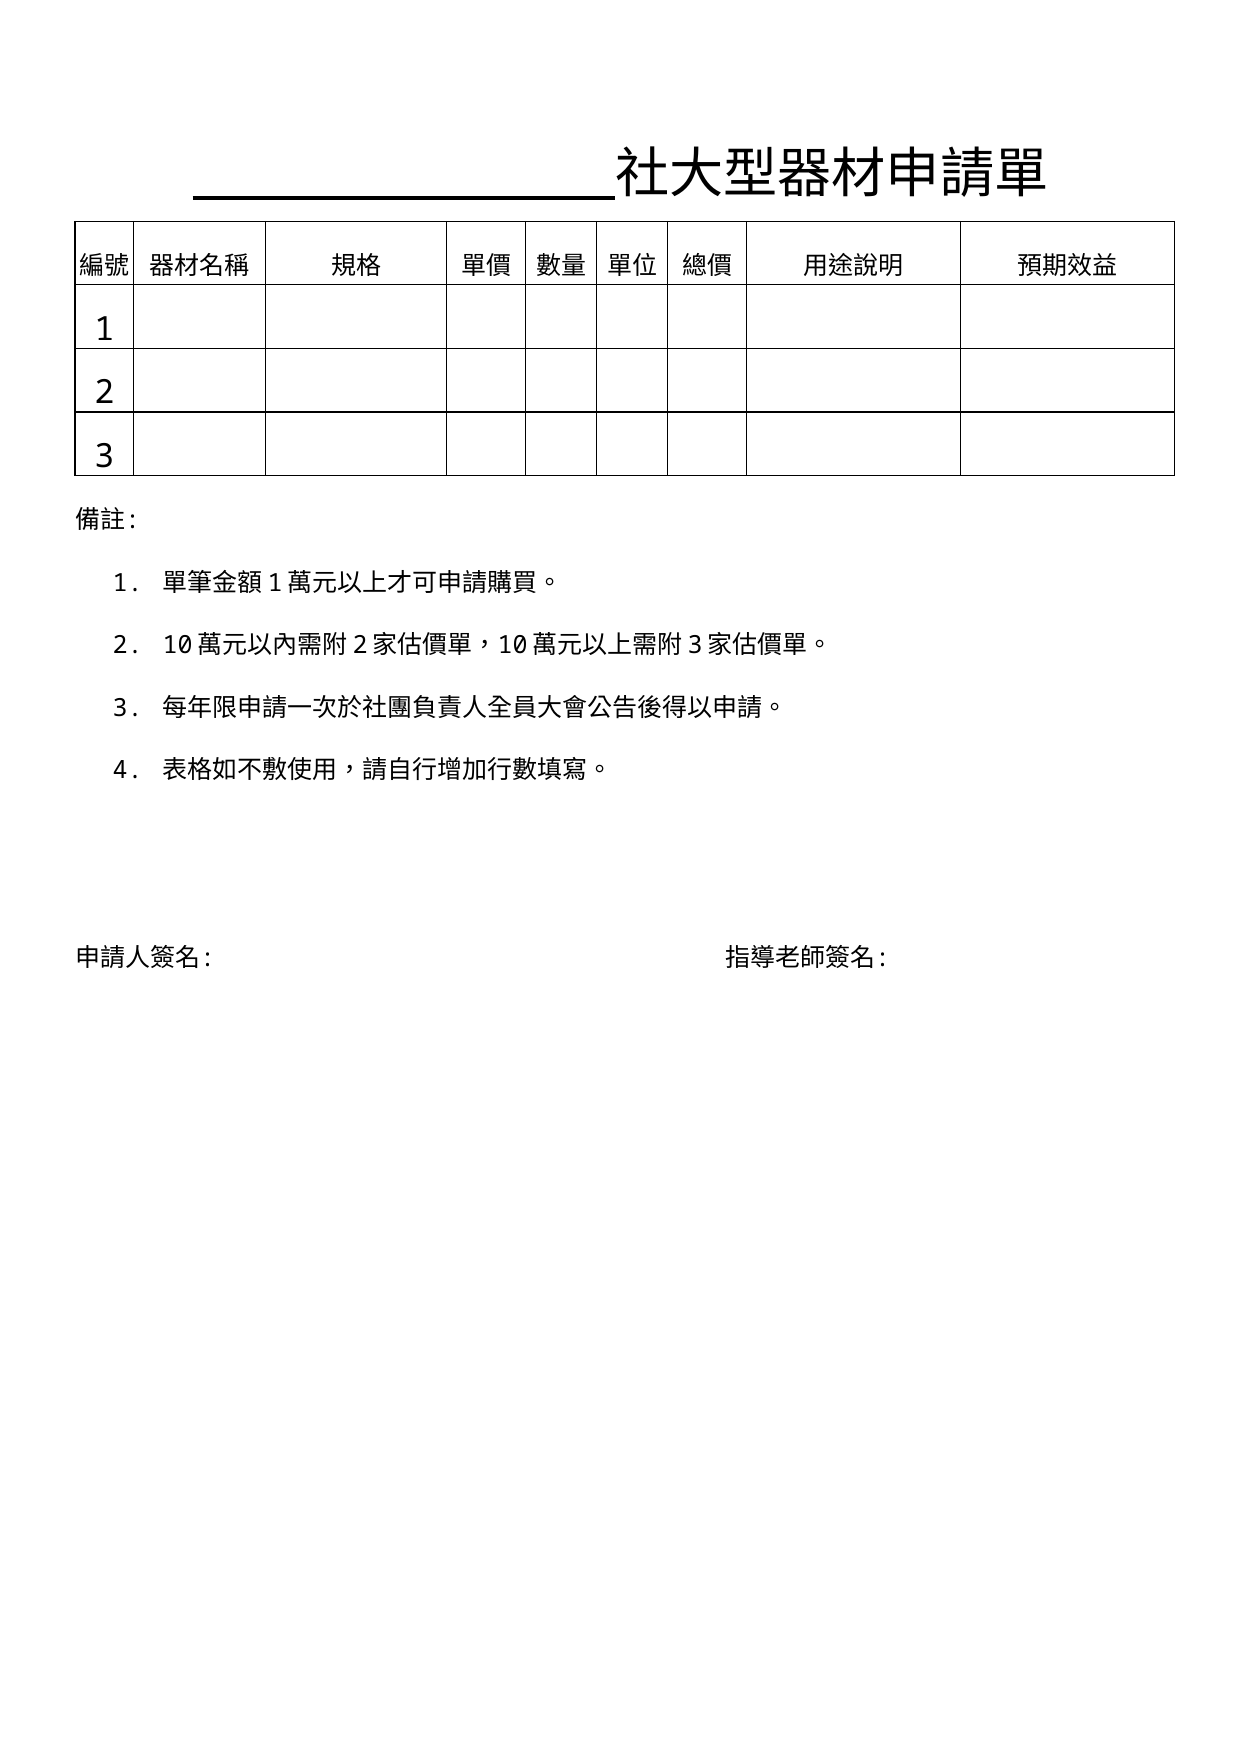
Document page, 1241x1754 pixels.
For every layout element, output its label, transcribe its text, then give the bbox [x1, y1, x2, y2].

table_header 單位 [597, 222, 667, 284]
table_cell [526, 413, 596, 475]
table_cell [961, 413, 1174, 475]
table_header 器材名稱 [134, 222, 265, 284]
table_cell 3 [76, 413, 133, 475]
list 表格如不敷使用，請自行增加行數填寫。 [112, 726, 1165, 788]
table_header 用途說明 [747, 222, 960, 284]
list 10萬元以內需附2家估價單，10萬元以上需附3家估價單。 [112, 601, 1165, 663]
text 備註: [75, 476, 1165, 538]
table_cell [747, 413, 960, 475]
table_cell [668, 413, 746, 475]
table_cell 1 [76, 285, 133, 348]
table_cell [266, 413, 446, 475]
table_cell [447, 413, 525, 475]
table_cell [134, 349, 265, 411]
table_header 規格 [266, 222, 446, 284]
text 申請人簽名: 指導老師簽名: [75, 913, 1165, 976]
table_header 編號 [76, 222, 133, 284]
table_header 總價 [668, 222, 746, 284]
table_cell [597, 413, 667, 475]
table_header 單價 [447, 222, 525, 284]
table_cell [961, 349, 1174, 411]
table_cell 2 [76, 349, 133, 411]
table_cell [597, 349, 667, 411]
table_cell [597, 285, 667, 348]
table_header 數量 [526, 222, 596, 284]
table_header 預期效益 [961, 222, 1174, 284]
table_cell [266, 285, 446, 348]
table_cell [266, 349, 446, 411]
table_cell [447, 349, 525, 411]
table_cell [526, 349, 596, 411]
table_cell [134, 285, 265, 348]
table_cell [747, 285, 960, 348]
table_cell [447, 285, 525, 348]
text 社大型器材申請單 [75, 96, 1165, 221]
list 每年限申請一次於社團負責人全員大會公告後得以申請。 [112, 663, 1165, 726]
table_cell [668, 285, 746, 348]
table_cell [134, 413, 265, 475]
table_cell [961, 285, 1174, 348]
table_cell [668, 349, 746, 411]
table_cell [747, 349, 960, 411]
table_cell [526, 285, 596, 348]
list 單筆金額1萬元以上才可申請購買。 [112, 538, 1165, 601]
